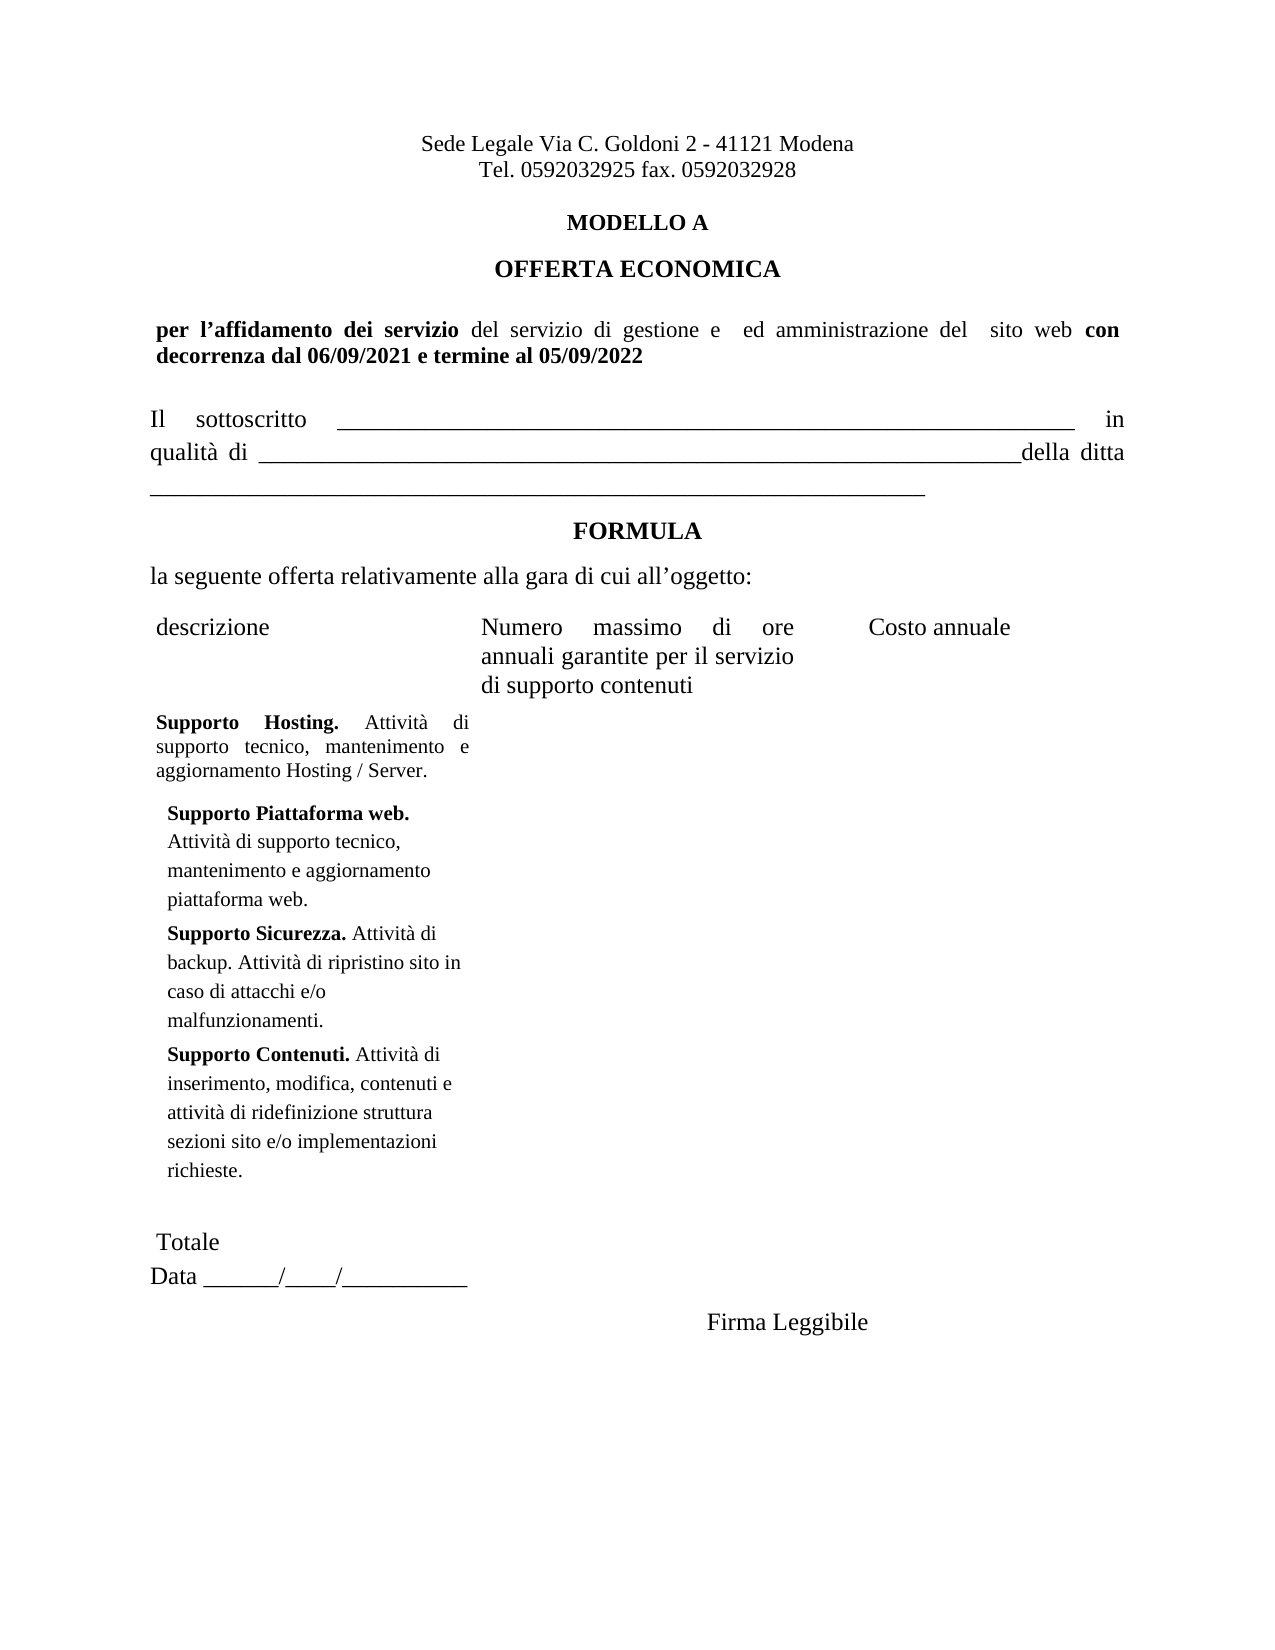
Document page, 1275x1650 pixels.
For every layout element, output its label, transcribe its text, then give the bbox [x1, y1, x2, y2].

table_header OFFERTA ECONOMICA per l’affidamento dei servizio del servizio di gestione e ed amministrazione del sito web con decorrenza dal 06/09/2021 e termine al 05/09/2022 [150, 248, 1125, 404]
table_cell [475, 705, 800, 1221]
table_header Costo annuale [800, 607, 1125, 704]
text Il sottoscritto ___________________________________________________________ in qualità di _____________________________________________________________della ditta ______________________________________________________________ [150, 404, 1125, 499]
table_cell [800, 705, 1125, 1221]
text la seguente offerta relativamente alla gara di cui all’oggetto: [150, 561, 1125, 590]
table_cell [800, 1221, 1125, 1261]
text Firma Leggibile [150, 1307, 1125, 1336]
text Data ______/____/__________ [150, 1261, 1125, 1290]
text FORMULA [150, 516, 1125, 544]
table_cell Totale [150, 1221, 475, 1261]
table_cell Supporto Hosting. Attività di supporto tecnico, mantenimento e aggiornamento Hosting / Server. Supporto Piattaforma web. Attività di supporto tecnico, mantenimento e aggiornamento piattaforma web. Supporto Sicurezza. Attività di backup. Attività di ripristino sito in caso di attacchi e/o malfunzionamenti. Supporto Contenuti. Attività di inserimento, modifica, contenuti e attività di ridefinizione struttura sezioni sito e/o implementazioni richieste. [150, 705, 475, 1221]
text Sede Legale Via C. Goldoni 2 - 41121 Modena [150, 130, 1125, 156]
table_cell [475, 1221, 800, 1261]
text Tel. 0592032925 fax. 0592032928 [150, 156, 1125, 183]
table_header descrizione [150, 607, 475, 704]
table_header Numero massimo di ore annuali garantite per il servizio di supporto contenuti [475, 607, 800, 704]
text MODELLO A [150, 209, 1125, 236]
